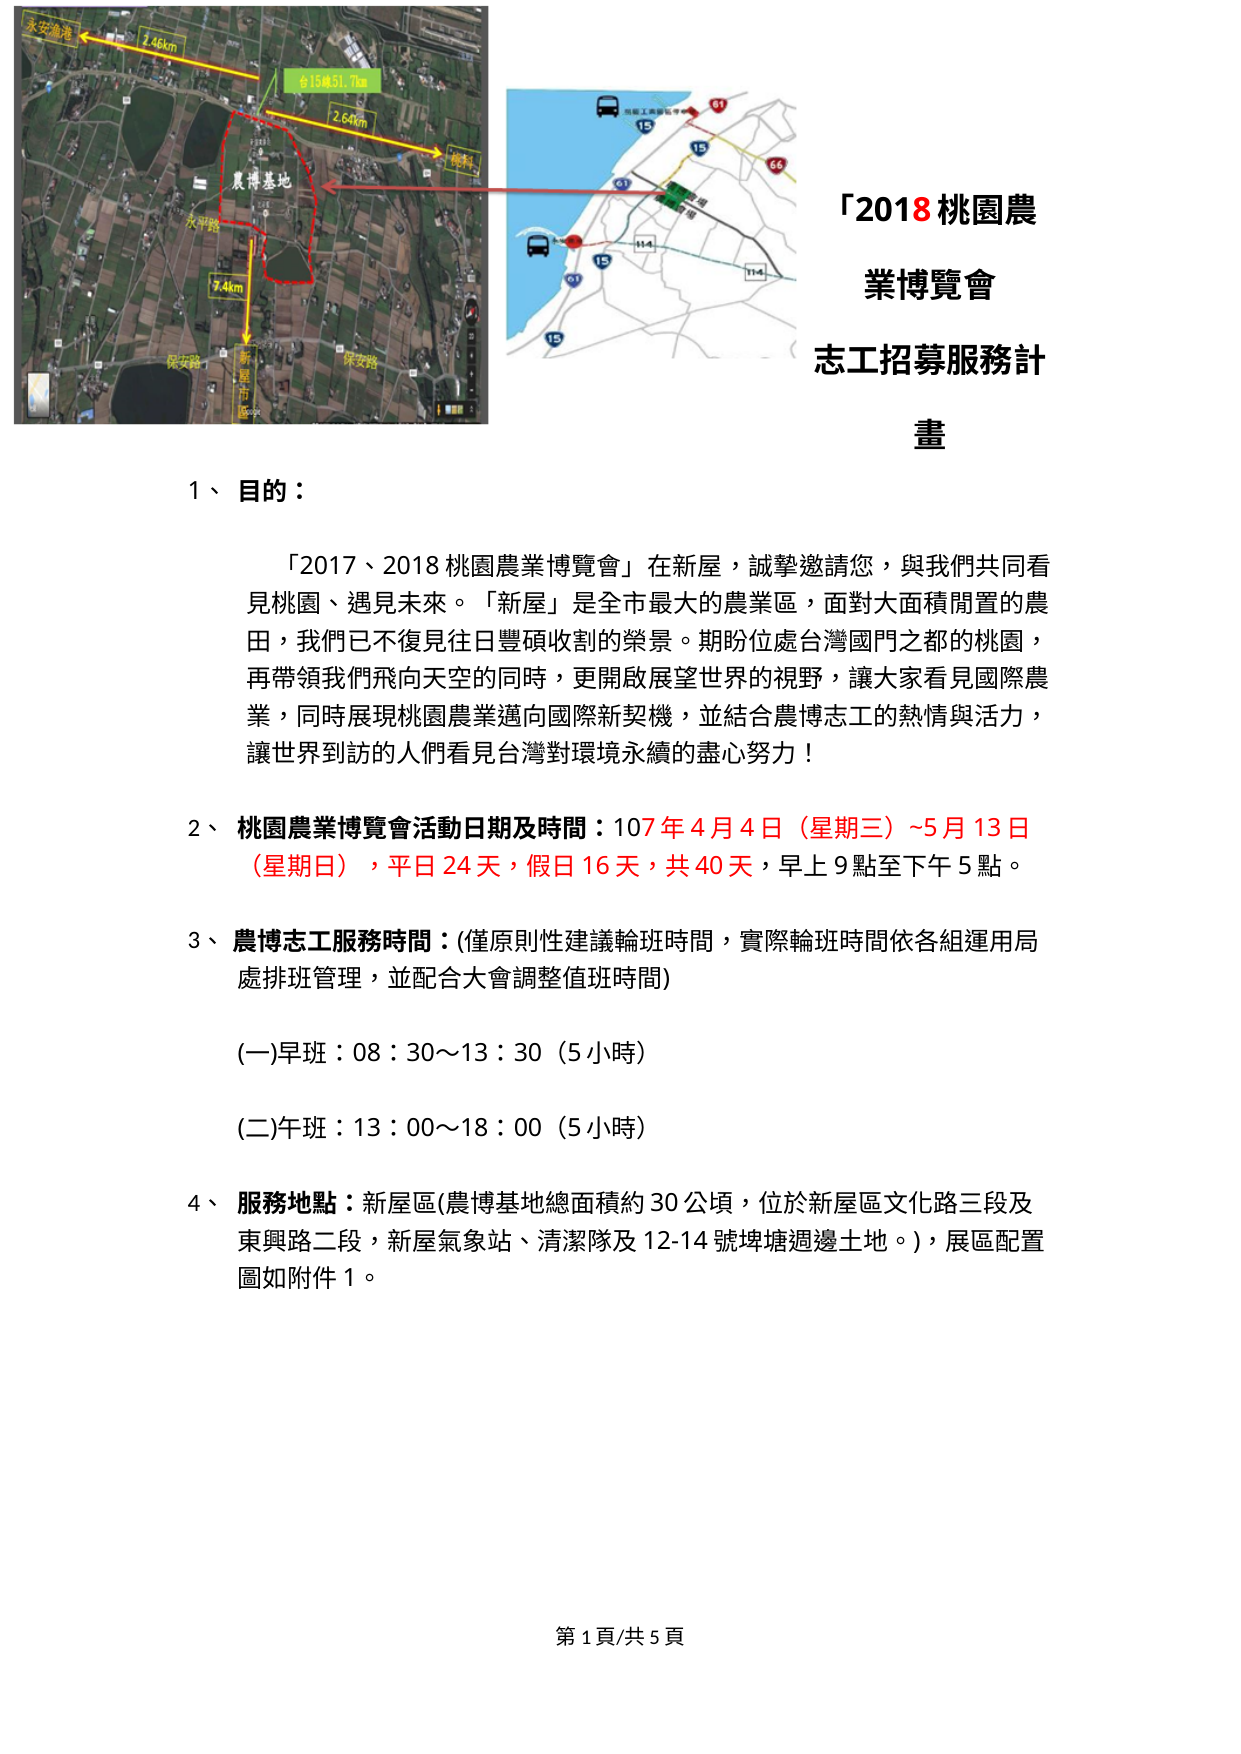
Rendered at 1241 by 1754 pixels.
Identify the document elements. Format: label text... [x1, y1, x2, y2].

list (一)早班：08：30～13：30（5小時） [237, 1027, 1053, 1064]
text 「2017、2018桃園農業博覽會」在新屋，誠摯邀請您，與我們共同看見桃園、遇見未來。「新屋」是全市最大的農業區，面對大面積閒置的農田，我們已不復見往日豐碩收割的榮景。期盼位處台灣國門之都的桃園，再帶領我們飛向天空的同時，更開啟展望世界的視野，讓大家看見國際農業，同時展現桃園農業邁向國際新契機，並結合農博志工的熱情與活力，讓世界到訪的人們看見台灣對環境永續的盡心努力！ [246, 539, 1053, 764]
text 志工招募服務計畫 [187, 314, 1053, 464]
list 桃園農業博覽會活動日期及時間：107年4月4日（星期三）~5月13日（星期日），平日24天，假日16天，共40天，早上9點至下午5點。 [187, 802, 1053, 877]
list 農博志工服務時間：(僅原則性建議輪班時間，實際輪班時間依各組運用局處排班管理，並配合大會調整值班時間) [187, 914, 1053, 989]
list (二)午班：13：00～18：00（5小時） [237, 1102, 1053, 1139]
list 目的： [187, 464, 1053, 502]
list 服務地點：新屋區(農博基地總面積約30公頃，位於新屋區文化路三段及東興路二段，新屋氣象站、清潔隊及12-14號埤塘週邊土地。)，展區配置圖如附件1。 [187, 1177, 1053, 1289]
picture [0, 0, 807, 429]
text 「2018桃園農業博覽會 [807, 164, 1053, 314]
